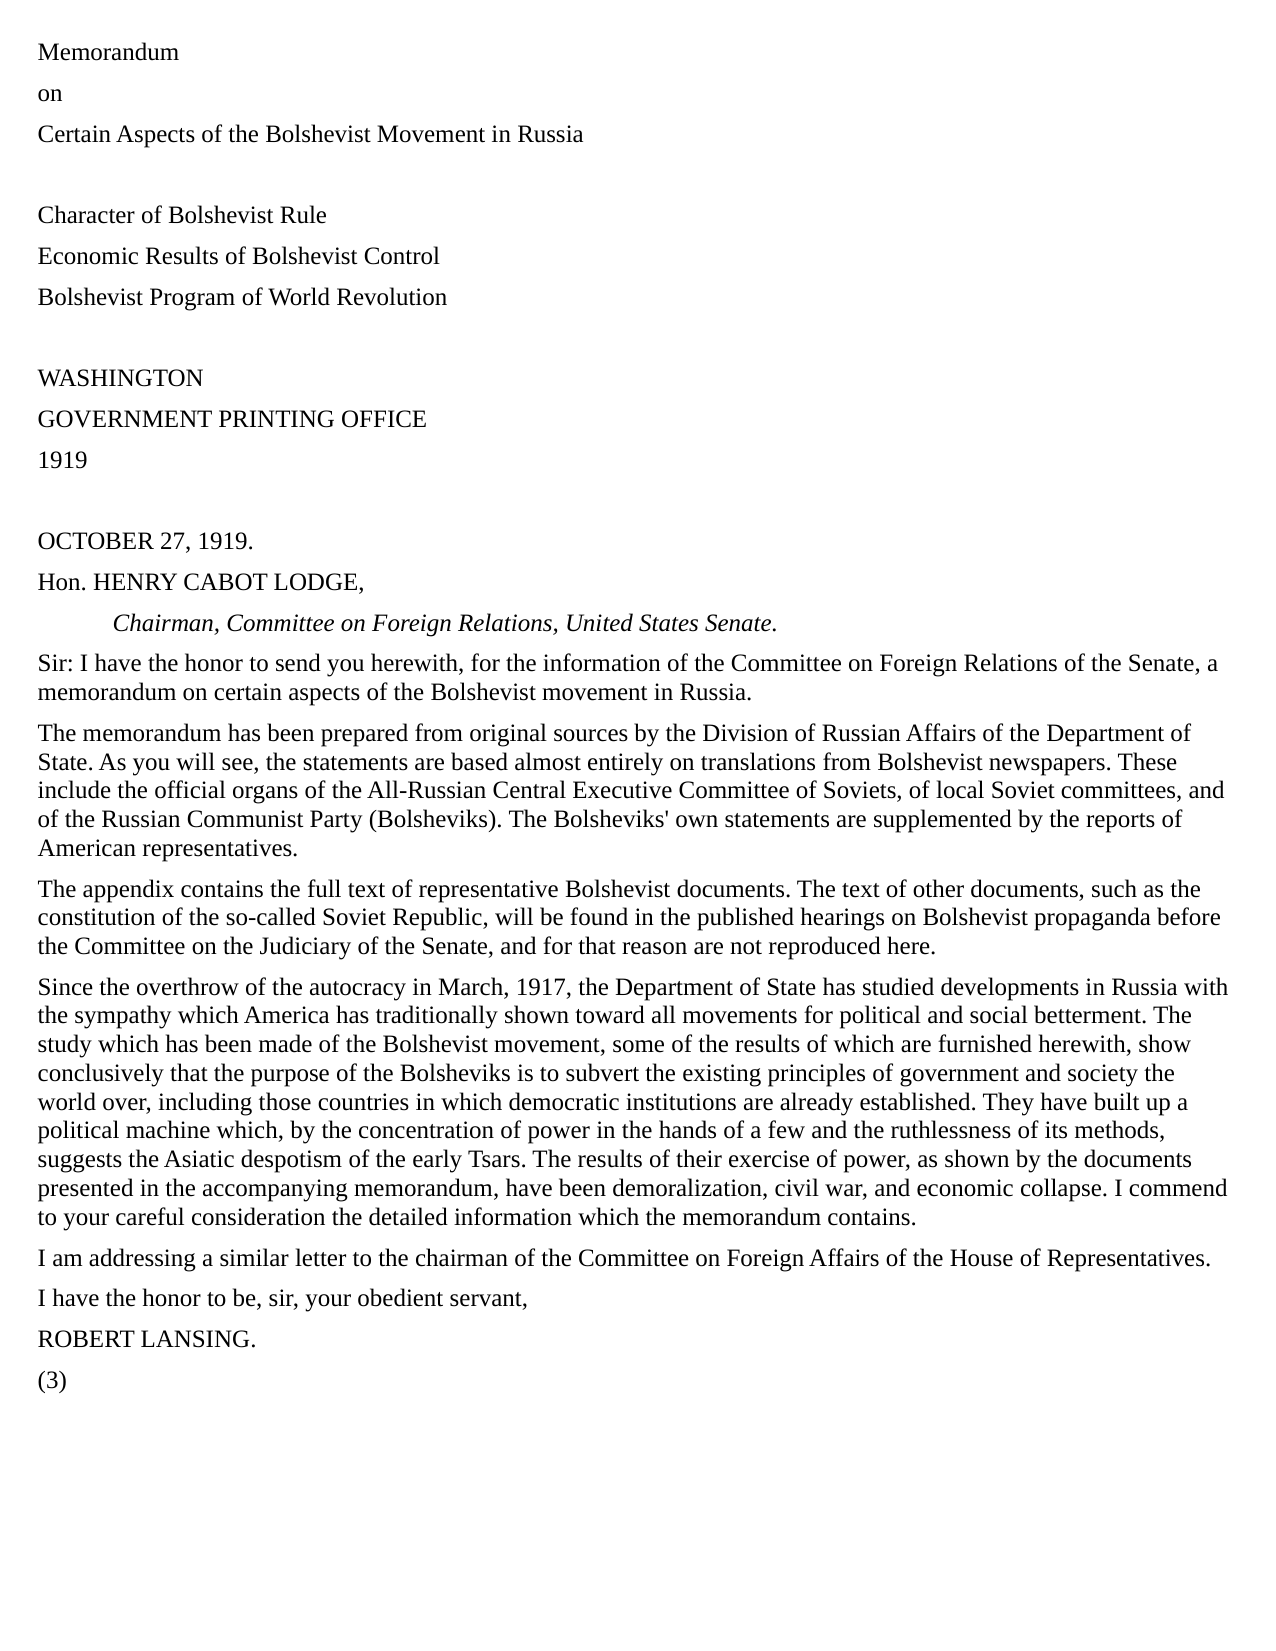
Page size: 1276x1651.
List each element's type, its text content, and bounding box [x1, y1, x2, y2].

text Character of Bolshevist Rule [37, 200, 1238, 229]
text The appendix contains the full text of representative Bolshevist documents. The text of other documents, such as the constitution of the so-called Soviet Republic, will be found in the published hearings on Bolshevist propaganda before the Committee on the Judiciary of the Senate, and for that reason are not reproduced here. [37, 874, 1238, 960]
text on [37, 78, 1238, 107]
text Hon. HENRY CABOT LODGE, [37, 567, 1238, 596]
text I am addressing a similar letter to the chairman of the Committee on Foreign Affairs of the House of Representatives. [37, 1243, 1238, 1271]
text 1919 [37, 445, 1238, 473]
text The memorandum has been prepared from original sources by the Division of Russian Affairs of the Department of State. As you will see, the statements are based almost entirely on translations from Bolshevist newspapers. These include the official organs of the All-Russian Central Executive Committee of Soviets, of local Soviet committees, and of the Russian Communist Party (Bolsheviks). The Bolsheviks' own statements are supplemented by the reports of American representatives. [37, 718, 1238, 862]
text Memorandum [37, 37, 1238, 66]
text ROBERT LANSING. [37, 1324, 1238, 1353]
text WASHINGTON [37, 363, 1238, 392]
text Since the overthrow of the autocracy in March, 1917, the Department of State has studied developments in Russia with the sympathy which America has traditionally shown toward all movements for political and social betterment. The study which has been made of the Bolshevist movement, some of the results of which are furnished herewith, show conclusively that the purpose of the Bolsheviks is to subvert the existing principles of government and society the world over, including those countries in which democratic institutions are already established. They have built up a political machine which, by the concentration of power in the hands of a few and the ruthlessness of its methods, suggests the Asiatic despotism of the early Tsars. The results of their exercise of power, as shown by the documents presented in the accompanying memorandum, have been demoralization, civil war, and economic collapse. I commend to your careful consideration the detailed information which the memorandum contains. [37, 972, 1238, 1231]
text Sir: I have the honor to send you herewith, for the information of the Committee on Foreign Relations of the Senate, a memorandum on certain aspects of the Bolshevist movement in Russia. [37, 648, 1238, 706]
text Bolshevist Program of World Revolution [37, 282, 1238, 311]
text Chairman, Committee on Foreign Relations, United States Senate. [37, 608, 1238, 636]
text (3) [37, 1365, 1238, 1393]
text Certain Aspects of the Bolshevist Movement in Russia [37, 119, 1238, 148]
text I have the honor to be, sir, your obedient servant, [37, 1283, 1238, 1312]
text Economic Results of Bolshevist Control [37, 241, 1238, 270]
text OCTOBER 27, 1919. [37, 526, 1238, 555]
text GOVERNMENT PRINTING OFFICE [37, 404, 1238, 433]
